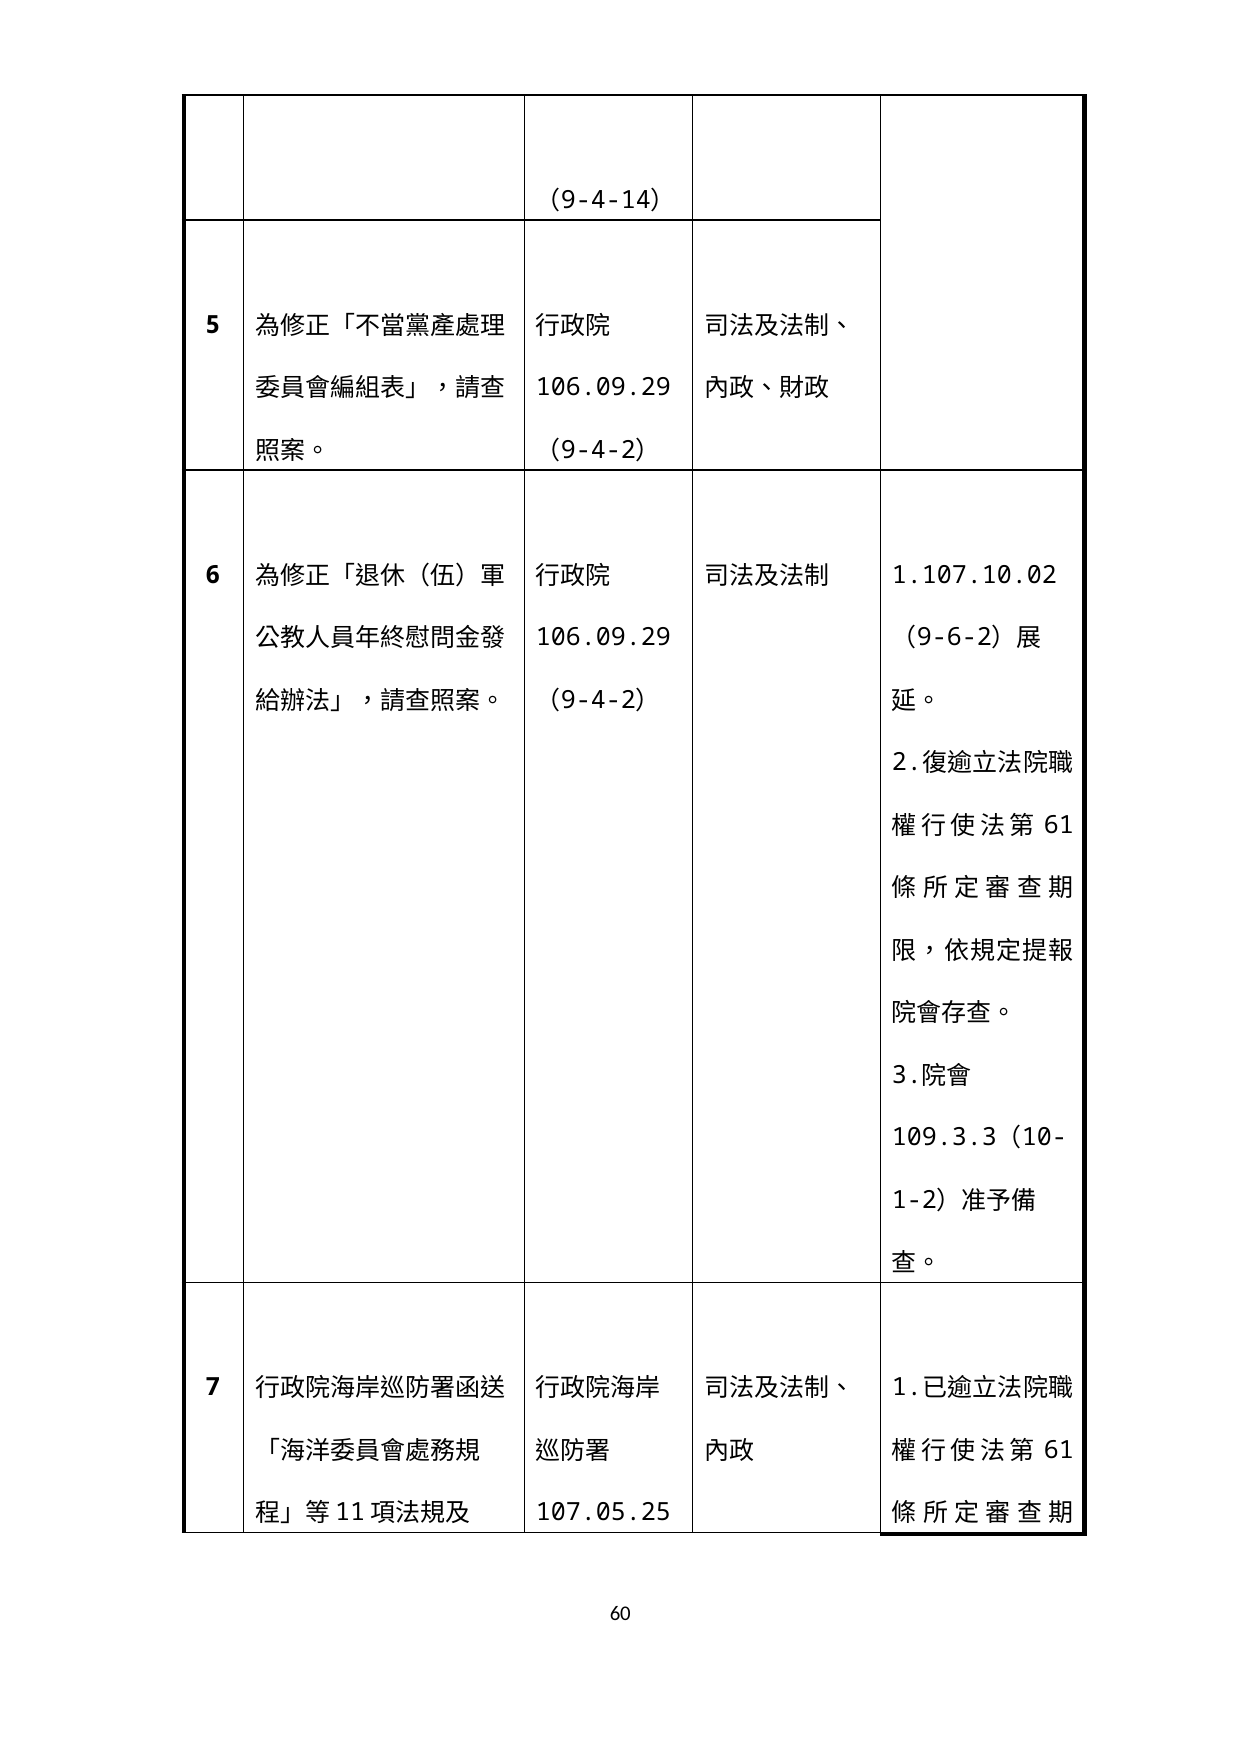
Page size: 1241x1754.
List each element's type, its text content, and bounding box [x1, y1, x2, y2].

table_cell 行政院 106.09.29 （9-4-2） [525, 221, 692, 469]
table_cell （9-4-14） [525, 96, 692, 219]
table_cell 為修正「不當黨產處理委員會編組表」，請查照案。 [244, 221, 524, 469]
table_cell 5 [186, 221, 243, 469]
table_cell [881, 96, 1082, 469]
table_cell [186, 96, 243, 219]
table_cell 行政院海岸巡防署函送「海洋委員會處務規程」等11項法規及 [244, 1283, 524, 1532]
table_cell 行政院 106.09.29 （9-4-2） [525, 471, 692, 1282]
table_cell 行政院海岸巡防署 107.05.25 [525, 1283, 692, 1532]
table_cell [693, 96, 880, 219]
table_cell 司法及法制 [693, 471, 880, 1282]
table_cell 6 [186, 471, 243, 1282]
table_cell 7 [186, 1283, 243, 1532]
table_cell 司法及法制、內政、財政 [693, 221, 880, 469]
table_cell 為修正「退休（伍）軍公教人員年終慰問金發給辦法」，請查照案。 [244, 471, 524, 1282]
table_cell 1.107.10.02（9-6-2）展延。 2.復逾立法院職權行使法第61條所定審查期限，依規定提報院會存查。 3.院會109.3.3（10-1-2）准予備查。 [881, 471, 1082, 1282]
table_cell 司法及法制、內政 [693, 1283, 880, 1532]
table_cell [244, 96, 524, 219]
table_cell 1.已逾立法院職權行使法第61條所定審查期 [881, 1283, 1082, 1532]
